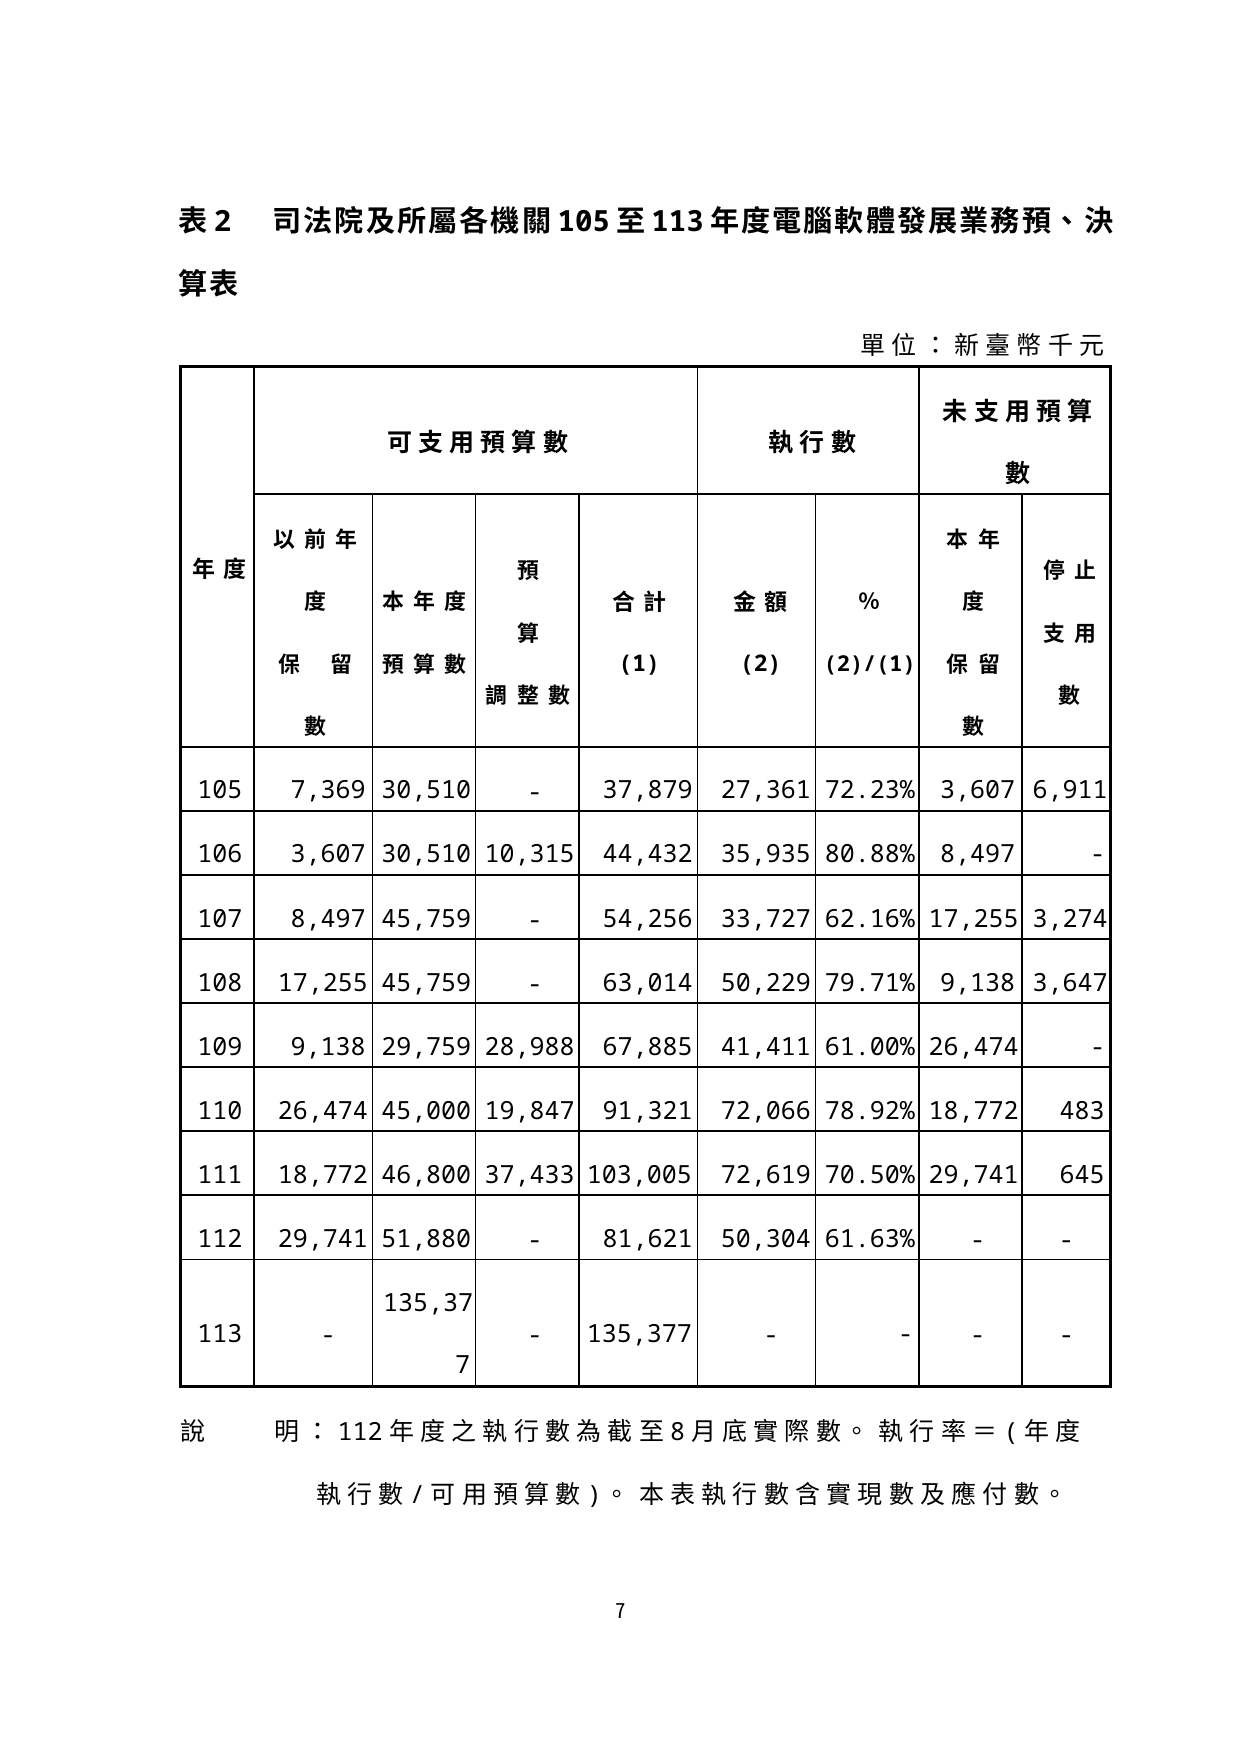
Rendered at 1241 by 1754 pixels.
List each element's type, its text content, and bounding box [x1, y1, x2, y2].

table_cell 9,138 [255, 1004, 372, 1066]
table_cell 35,935 [698, 812, 815, 874]
table_cell - [476, 876, 578, 938]
table_cell 10,315 [476, 812, 578, 874]
table_cell 27,361 [698, 748, 815, 810]
table_cell 108 [182, 940, 253, 1002]
table_cell 3,274 [1023, 876, 1109, 938]
table_cell 135,377 [373, 1260, 475, 1385]
table_cell 本年度 預算數 [373, 495, 475, 746]
table_cell 7,369 [255, 748, 372, 810]
table_cell 483 [1023, 1068, 1109, 1130]
table_cell - [476, 748, 578, 810]
table_cell 107 [182, 876, 253, 938]
table_cell - [1023, 1004, 1109, 1066]
table_cell 62.16% [816, 876, 918, 938]
table_cell 78.92% [816, 1068, 918, 1130]
table_cell 112 [182, 1196, 253, 1258]
table_cell 6,911 [1023, 748, 1109, 810]
table_header 年度 [182, 368, 253, 746]
table_cell - [920, 1196, 1021, 1258]
table_cell 本年度 保留數 [920, 495, 1021, 746]
table_cell - [476, 1260, 578, 1385]
table_cell 37,433 [476, 1132, 578, 1194]
table_cell 合計 (1) [580, 495, 697, 746]
table_cell - [1023, 812, 1109, 874]
table_cell 28,988 [476, 1004, 578, 1066]
table_cell 預 算 調整數 [476, 495, 578, 746]
text 單位：新臺幣千元 [177, 302, 1107, 365]
table_cell 33,727 [698, 876, 815, 938]
table_cell 30,510 [373, 812, 475, 874]
table_cell 70.50% [816, 1132, 918, 1194]
table_cell 9,138 [920, 940, 1021, 1002]
table_cell 金額 (2) [698, 495, 815, 746]
table_cell 26,474 [255, 1068, 372, 1130]
table_cell 17,255 [255, 940, 372, 1002]
table_cell 45,759 [373, 876, 475, 938]
table_cell 111 [182, 1132, 253, 1194]
table_cell - [920, 1260, 1021, 1385]
table_cell 72,619 [698, 1132, 815, 1194]
table_cell 80.88% [816, 812, 918, 874]
table_cell - [476, 940, 578, 1002]
table_cell 41,411 [698, 1004, 815, 1066]
table_cell 105 [182, 748, 253, 810]
table_cell 106 [182, 812, 253, 874]
table_cell 63,014 [580, 940, 697, 1002]
table_cell 67,885 [580, 1004, 697, 1066]
table_cell 3,607 [920, 748, 1021, 810]
table_cell 37,879 [580, 748, 697, 810]
text 表2 司法院及所屬各機關105至113年度電腦軟體發展業務預、決算表 [177, 177, 1122, 302]
table_cell 91,321 [580, 1068, 697, 1130]
table_cell 45,000 [373, 1068, 475, 1130]
table_cell 29,759 [373, 1004, 475, 1066]
table_cell 29,741 [255, 1196, 372, 1258]
table_cell 72,066 [698, 1068, 815, 1130]
table_header 可支用預算數 [255, 368, 697, 493]
table_cell 以前年度 保 留 數 [255, 495, 372, 746]
table_cell - [1023, 1260, 1109, 1385]
table_cell 46,800 [373, 1132, 475, 1194]
table_cell - [698, 1260, 815, 1385]
table_cell ％ (2)/(1) [816, 495, 918, 746]
table_cell 54,256 [580, 876, 697, 938]
table_cell 18,772 [255, 1132, 372, 1194]
table_cell - [1023, 1196, 1109, 1258]
table_cell 3,647 [1023, 940, 1109, 1002]
table_cell 79.71% [816, 940, 918, 1002]
table_cell 19,847 [476, 1068, 578, 1130]
table_cell 110 [182, 1068, 253, 1130]
table_cell 18,772 [920, 1068, 1021, 1130]
table_cell 3,607 [255, 812, 372, 874]
table_cell 72.23% [816, 748, 918, 810]
text 說 明：112年度之執行數為截至8月底實際數。執行率＝(年度執行數/可用預算數)。本表執行數含實現數及應付數。 [177, 1388, 1092, 1513]
table_cell 8,497 [920, 812, 1021, 874]
table_cell 113 [182, 1260, 253, 1385]
table_cell 45,759 [373, 940, 475, 1002]
table_cell 30,510 [373, 748, 475, 810]
table_cell 81,621 [580, 1196, 697, 1258]
table_cell 61.63% [816, 1196, 918, 1258]
table_cell 135,377 [580, 1260, 697, 1385]
table_cell 645 [1023, 1132, 1109, 1194]
table_cell 29,741 [920, 1132, 1021, 1194]
table_cell 50,304 [698, 1196, 815, 1258]
table_cell 103,005 [580, 1132, 697, 1194]
table_cell 50,229 [698, 940, 815, 1002]
table_cell - [816, 1260, 918, 1385]
table_cell 51,880 [373, 1196, 475, 1258]
table_cell 26,474 [920, 1004, 1021, 1066]
table_cell - [255, 1260, 372, 1385]
table_header 執行數 [698, 368, 918, 493]
table_cell 停止 支用數 [1023, 495, 1109, 746]
table_header 未支用預算數 [920, 368, 1109, 493]
table_cell 8,497 [255, 876, 372, 938]
table_cell 17,255 [920, 876, 1021, 938]
table_cell - [476, 1196, 578, 1258]
table_cell 44,432 [580, 812, 697, 874]
table_cell 61.00% [816, 1004, 918, 1066]
table_cell 109 [182, 1004, 253, 1066]
